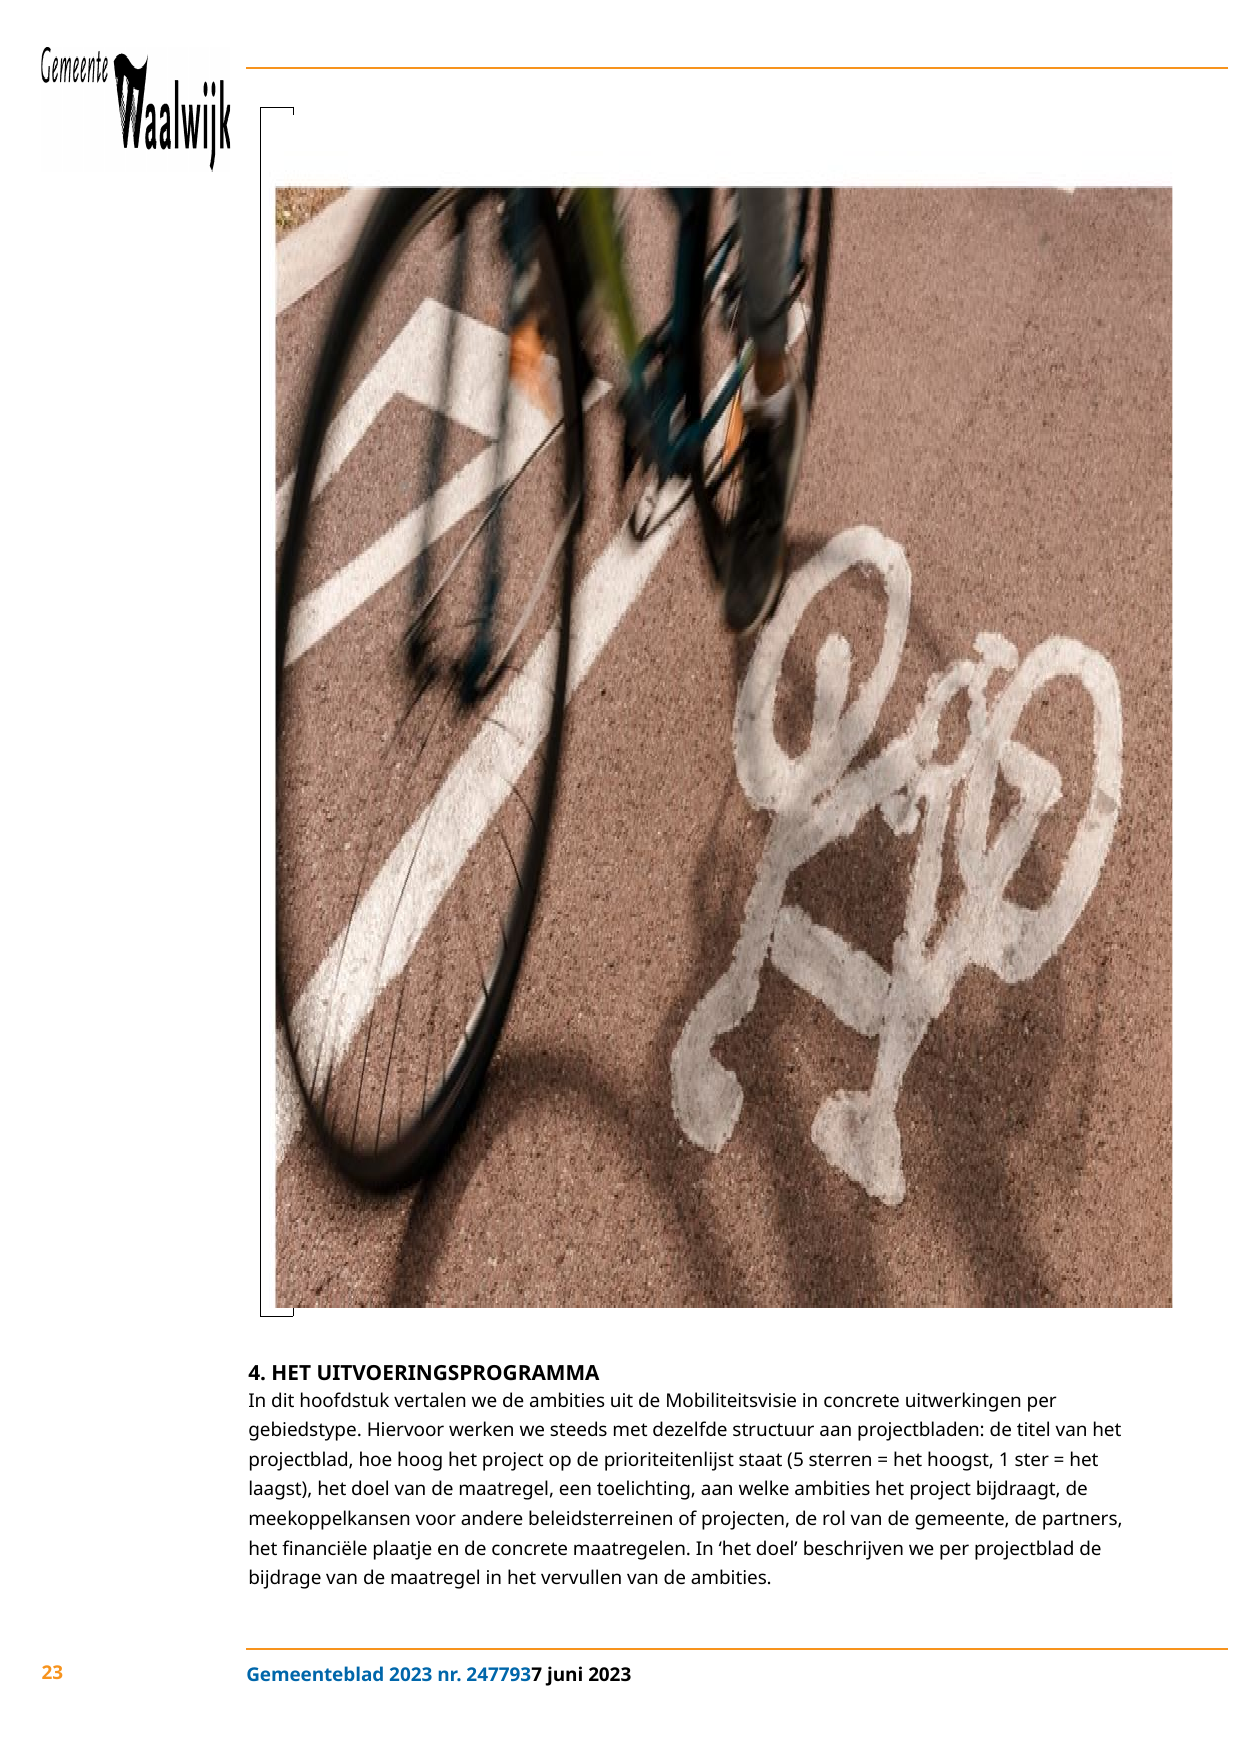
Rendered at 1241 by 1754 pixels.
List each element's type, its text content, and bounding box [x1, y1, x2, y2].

text In dit hoofdstuk vertalen we de ambities uit de Mobiliteitsvisie in concrete uitwerkingen per gebiedstype. Hiervoor werken we steeds met dezelfde structuur aan projectbladen: de titel van het projectblad, hoe hoog het project op de prioriteitenlijst staat (5 sterren = het hoogst, 1 ster = het laagst), het doel van de maatregel, een toelichting, aan welke ambities het project bijdraagt, de meekoppelkansen voor andere beleidsterreinen of projecten, de rol van de gemeente, de partners, het financiële plaatje en de concrete maatregelen. In ‘het doel’ beschrijven we per projectblad de bijdrage van de maatregel in het vervullen van de ambities. [248, 1387, 1152, 1590]
text 4. HET UITVOERINGSPROGRAMMA [248, 1358, 1152, 1387]
picture [268, 115, 1173, 1308]
picture [41, 47, 231, 172]
